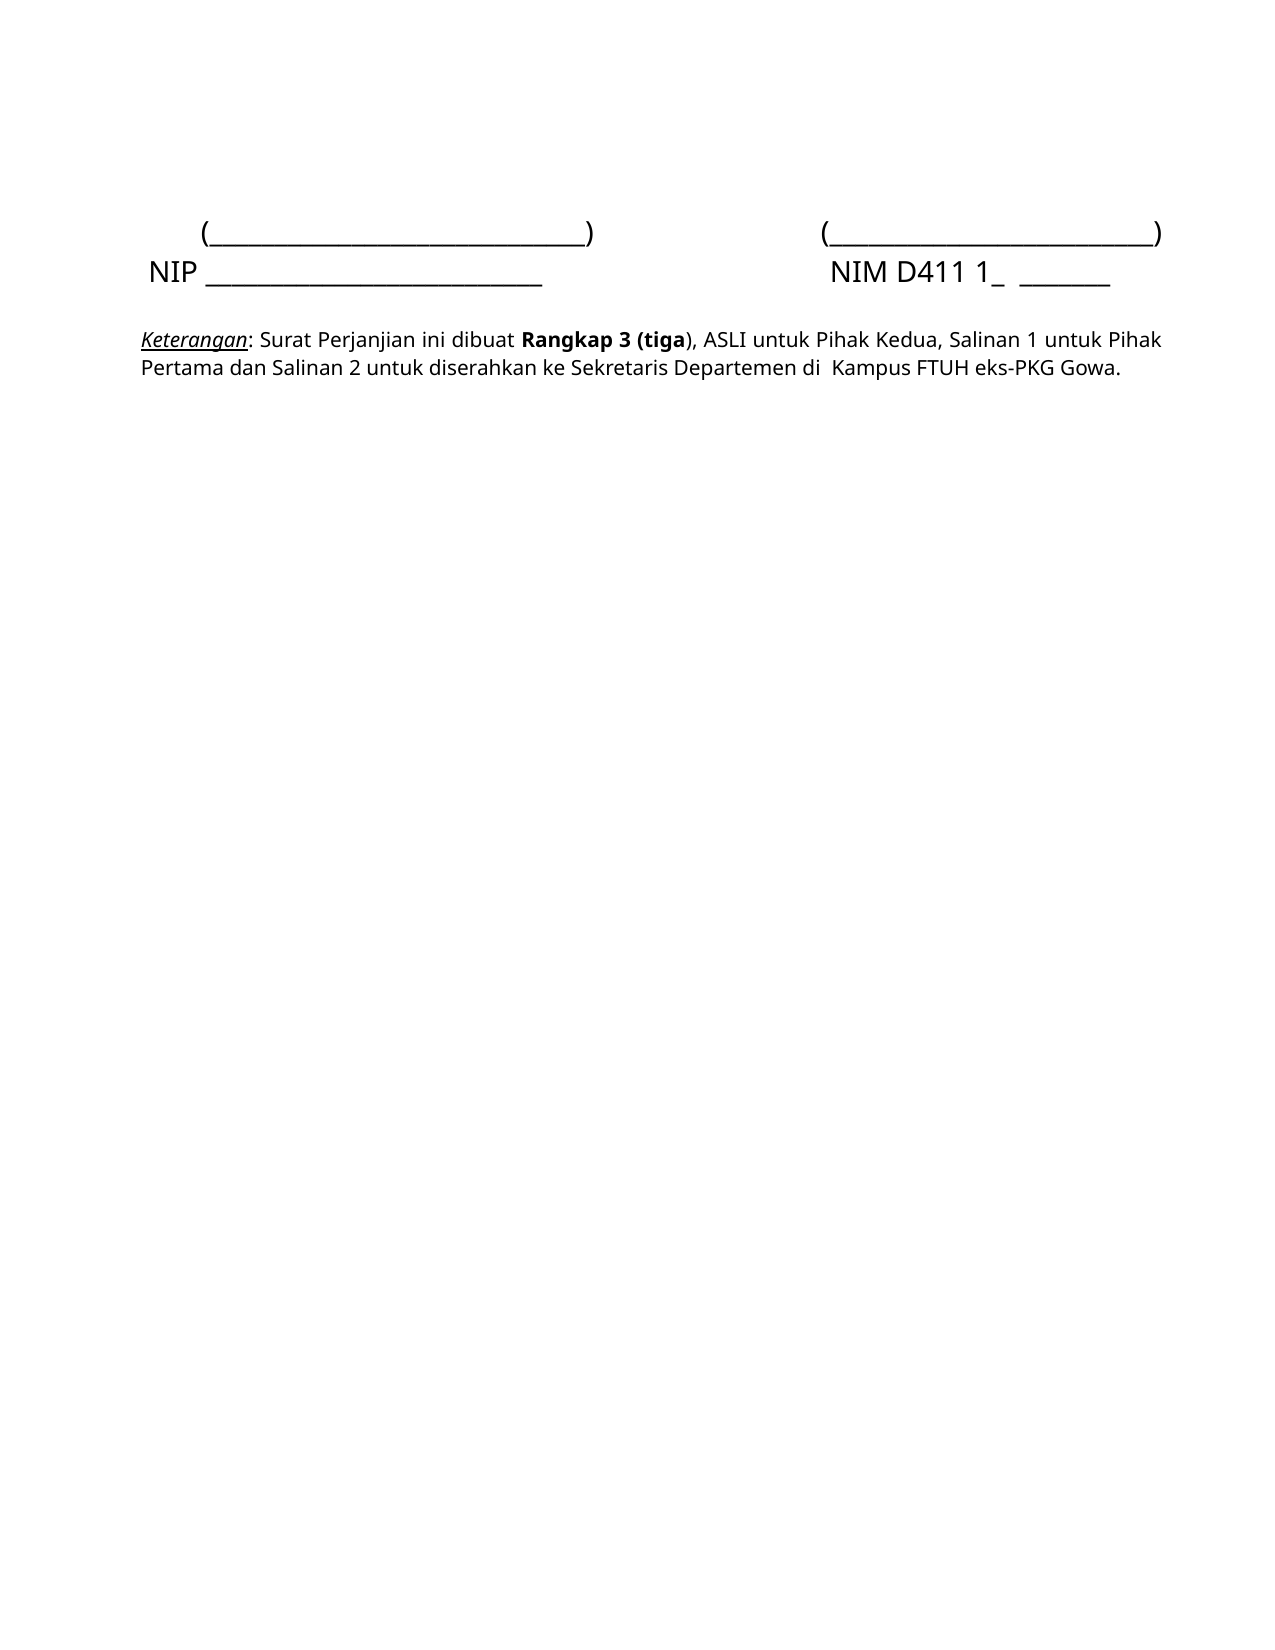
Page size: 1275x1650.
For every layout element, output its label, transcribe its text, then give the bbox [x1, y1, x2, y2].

text NIP __________________________ NIM D411 1_ _______ [141, 251, 1162, 291]
text Keterangan: Surat Perjanjian ini dibuat Rangkap 3 (tiga), ASLI untuk Pihak Kedua, Salinan 1 untuk Pihak Pertama dan Salinan 2 untuk diserahkan ke Sekretaris Departemen di Kampus FTUH eks-PKG Gowa. [141, 325, 1162, 382]
text (_____________________________) (_________________________) [141, 212, 1162, 251]
